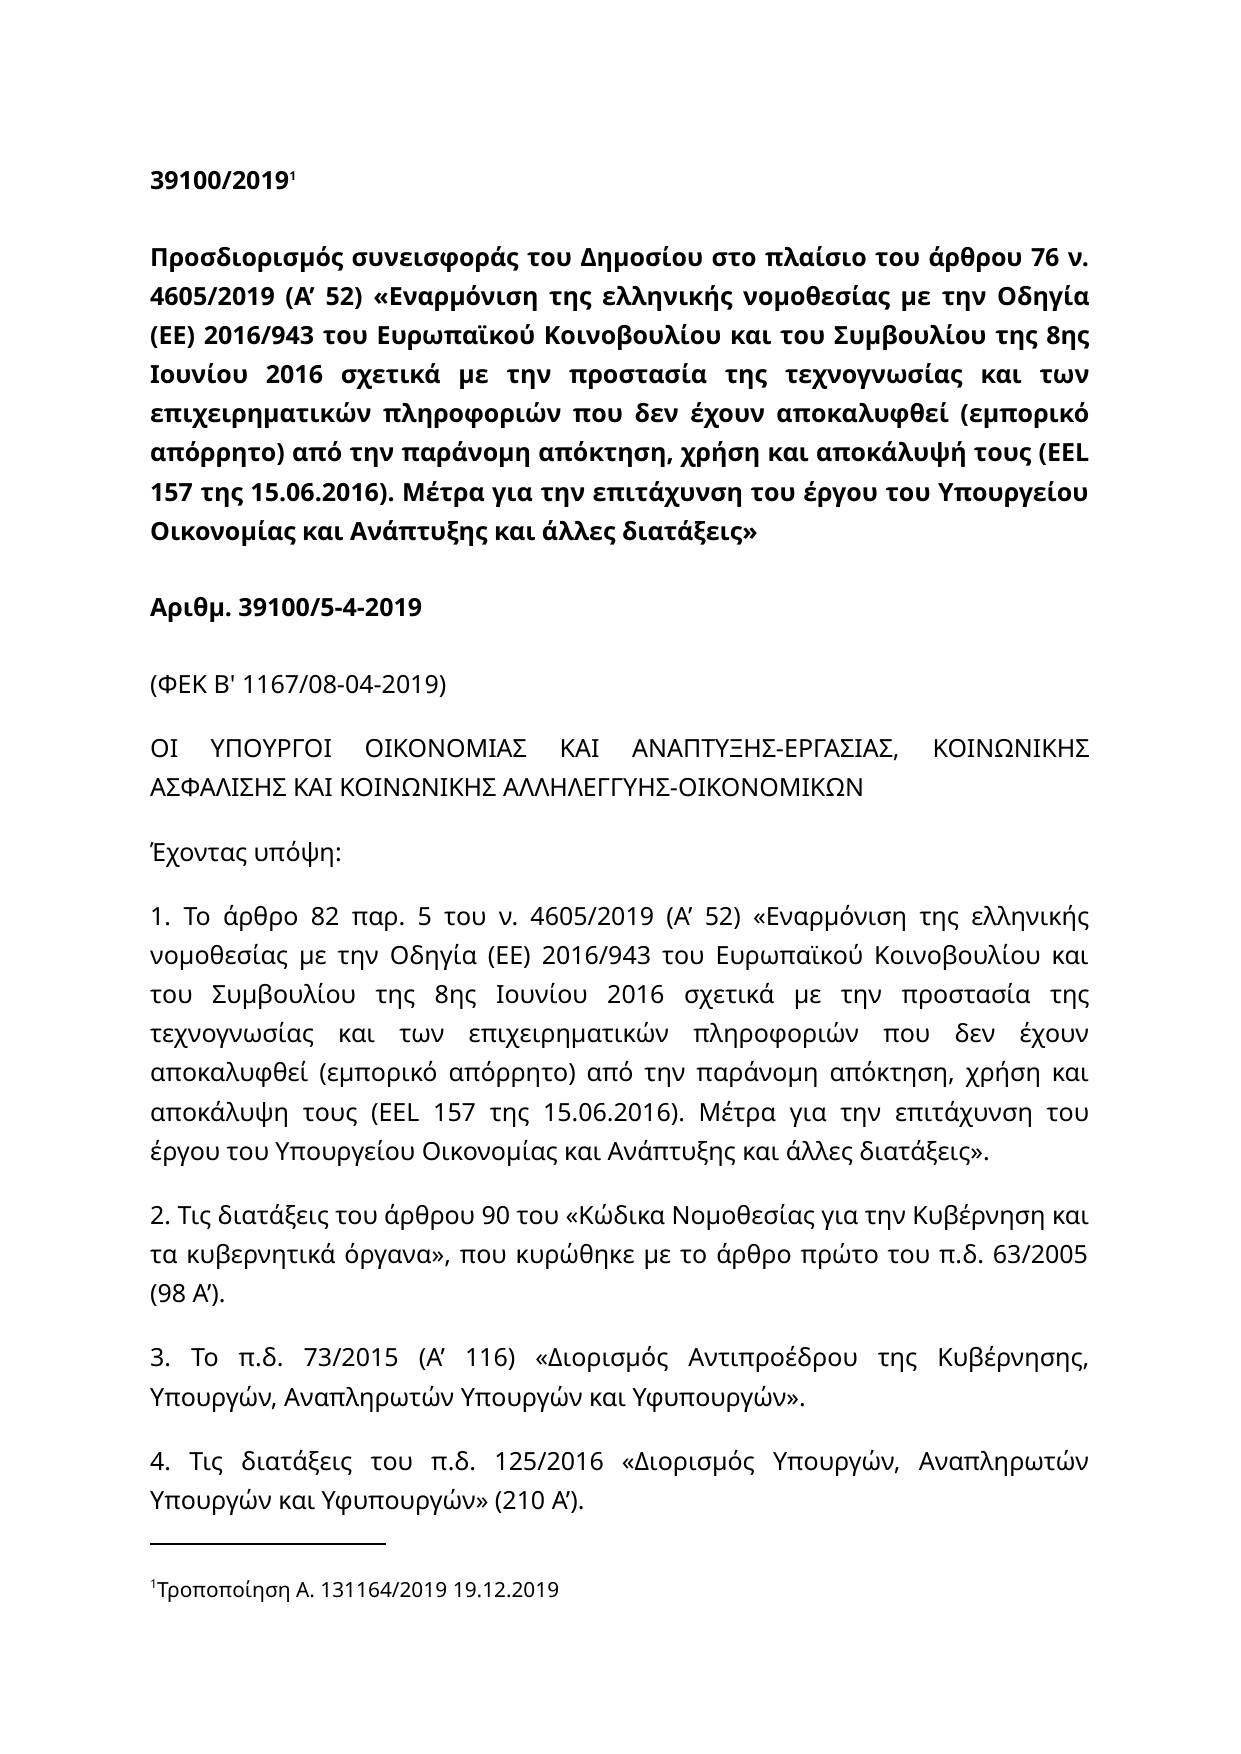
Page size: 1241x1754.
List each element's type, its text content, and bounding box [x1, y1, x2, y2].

text 2. Τις διατάξεις του άρθρου 90 του «Κώδικα Νομοθεσίας για την Κυβέρνηση και τα κυβερνητικά όργανα», που κυρώθηκε με το άρθρο πρώτο του π.δ. 63/2005 (98 Α’). [150, 1197, 1090, 1310]
text Έχοντας υπόψη: [150, 834, 1090, 868]
text ΟΙ ΥΠΟΥΡΓΟΙ ΟΙΚΟΝΟΜΙΑΣ ΚΑΙ ΑΝΑΠΤΥΞΗΣ-ΕΡΓΑΣΙΑΣ, ΚΟΙΝΩΝΙΚΗΣ ΑΣΦΑΛΙΣΗΣ ΚΑΙ ΚΟΙΝΩΝΙΚΗΣ ΑΛΛΗΛΕΓΓΥΗΣ-ΟΙΚΟΝΟΜΙΚΩΝ [150, 731, 1090, 804]
title 39100/2019 [150, 162, 1090, 197]
text 3. Το π.δ. 73/2015 (Α’ 116) «Διορισμός Αντιπροέδρου της Κυβέρνησης, Υπουργών, Αναπληρωτών Υπουργών και Υφυπουργών». [150, 1340, 1090, 1413]
title Αριθμ. 39100/5-4-2019 [150, 590, 1090, 624]
title Προσδιορισμός συνεισφοράς του Δημοσίου στο πλαίσιο του άρθρου 76 ν. 4605/2019 (Α’ 52) «Εναρμόνιση της ελληνικής νομοθεσίας με την Οδηγία (ΕΕ) 2016/943 του Ευρωπαϊκού Κοινοβουλίου και του Συμβουλίου της 8ης Ιουνίου 2016 σχετικά με την προστασία της τεχνογνωσίας και των επιχειρηματικών πληροφοριών που δεν έχουν αποκαλυφθεί (εμπορικό απόρρητο) από την παράνομη απόκτηση, χρήση και αποκάλυψή τους (EEL 157 της 15.06.2016). Μέτρα για την επιτάχυνση του έργου του Υπουργείου Οικονομίας και Ανάπτυξης και άλλες διατάξεις» [150, 239, 1090, 547]
text 4. Τις διατάξεις του π.δ. 125/2016 «Διορισμός Υπουργών, Αναπληρωτών Υπουργών και Υφυπουργών» (210 Α’). [150, 1443, 1090, 1517]
text Τροποποίηση A. 131164/2019 19.12.2019 [150, 1576, 1090, 1604]
text (ΦΕΚ Β' 1167/08-04-2019) [150, 667, 1090, 701]
text 1. Το άρθρο 82 παρ. 5 του ν. 4605/2019 (Α’ 52) «Εναρμόνιση της ελληνικής νομοθεσίας με την Οδηγία (ΕΕ) 2016/943 του Ευρωπαϊκού Κοινοβουλίου και του Συμβουλίου της 8ης Ιουνίου 2016 σχετικά με την προστασία της τεχνογνωσίας και των επιχειρηματικών πληροφοριών που δεν έχουν αποκαλυφθεί (εμπορικό απόρρητο) από την παράνομη απόκτηση, χρήση και αποκάλυψη τους (EEL 157 της 15.06.2016). Μέτρα για την επιτάχυνση του έργου του Υπουργείου Οικονομίας και Ανάπτυξης και άλλες διατάξεις». [150, 898, 1090, 1167]
